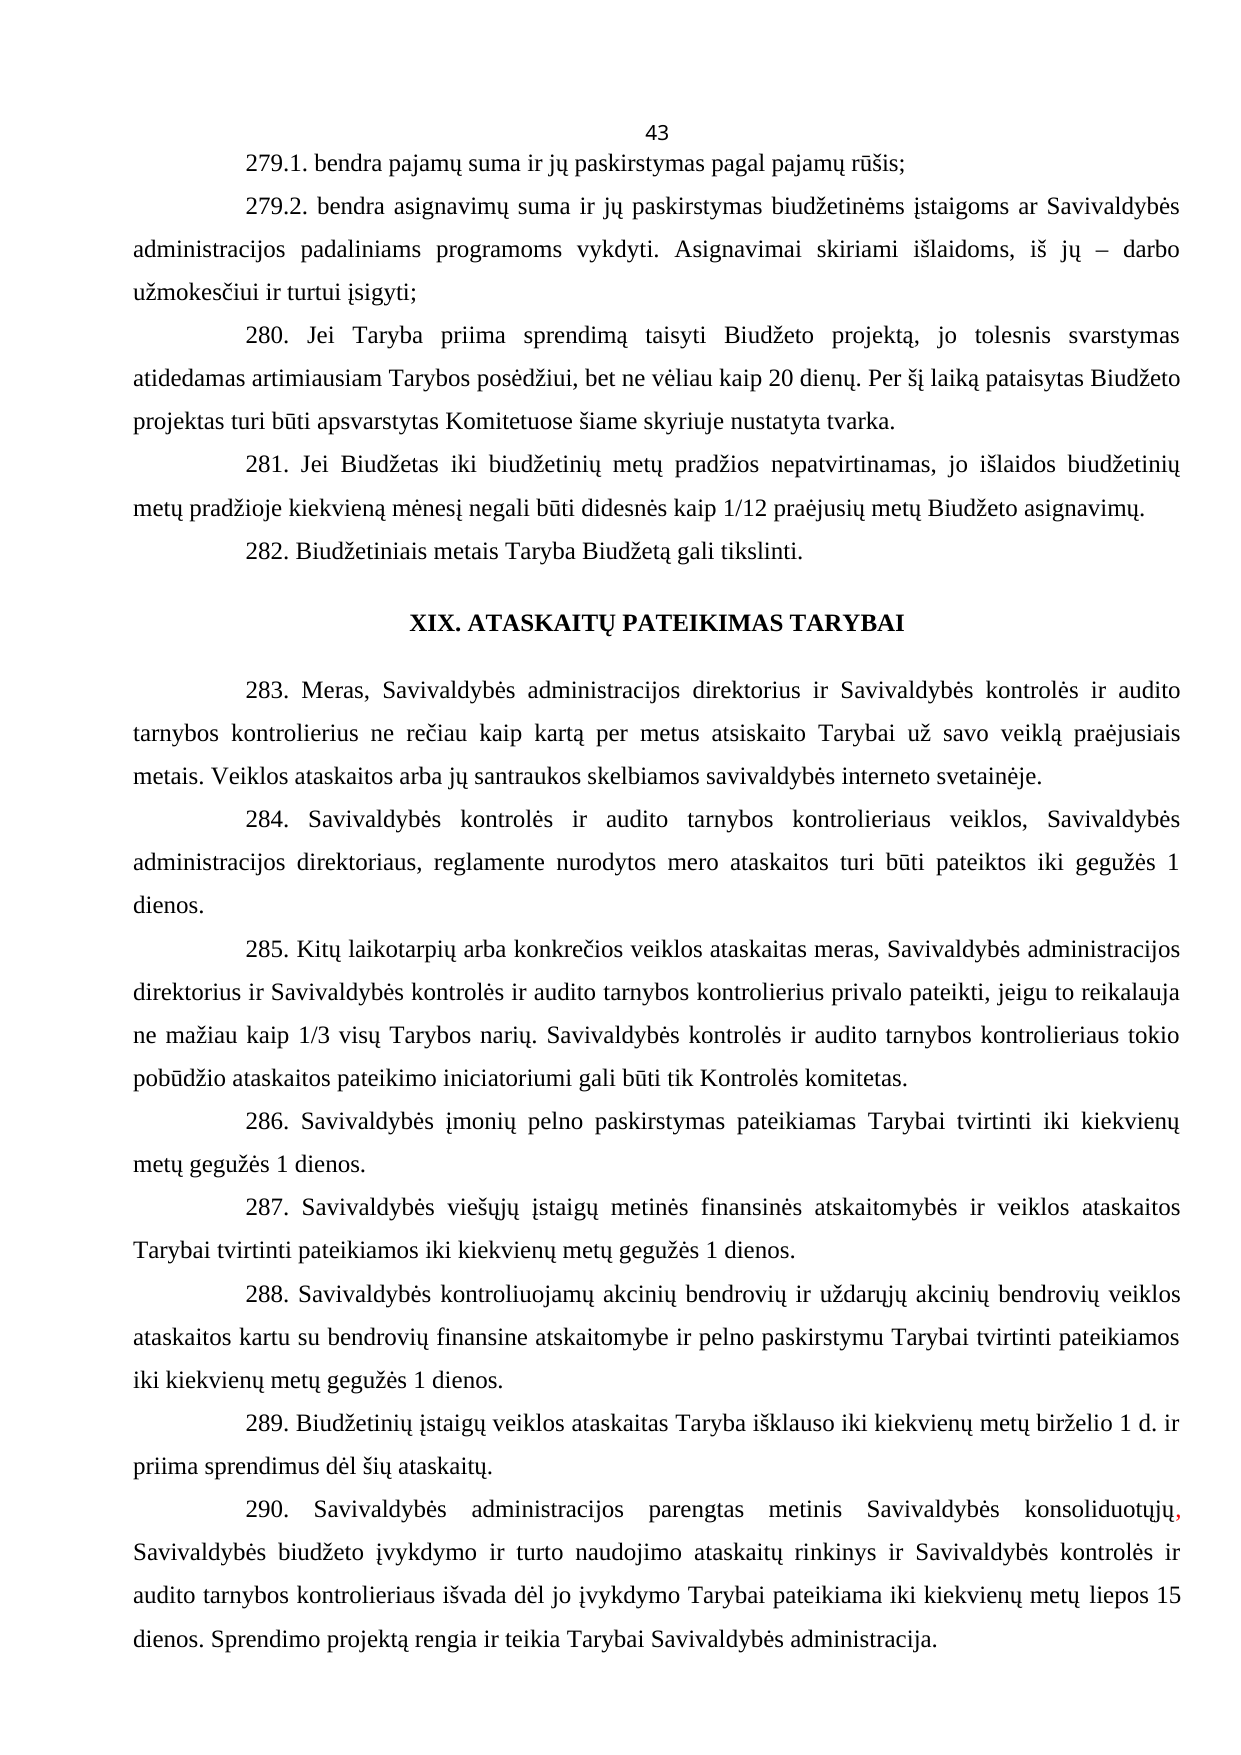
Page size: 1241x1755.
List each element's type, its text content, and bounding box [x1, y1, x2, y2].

text 286. Savivaldybės įmonių pelno paskirstymas pateikiamas Tarybai tvirtinti iki kiekvienų metų gegužės 1 dienos. [133, 1106, 1181, 1178]
text 285. Kitų laikotarpių arba konkrečios veiklos ataskaitas meras, Savivaldybės administracijos direktorius ir Savivaldybės kontrolės ir audito tarnybos kontrolierius privalo pateikti, jeigu to reikalauja ne mažiau kaip 1/3 visų Tarybos narių. Savivaldybės kontrolės ir audito tarnybos kontrolieriaus tokio pobūdžio ataskaitos pateikimo iniciatoriumi gali būti tik Kontrolės komitetas. [133, 934, 1181, 1092]
text 279.2. bendra asignavimų suma ir jų paskirstymas biudžetinėms įstaigoms ar Savivaldybės administracijos padaliniams programoms vykdyti. Asignavimai skiriami išlaidoms, iš jų – darbo užmokesčiui ir turtui įsigyti; [133, 191, 1181, 306]
text XIX. ATASKAITŲ PATEIKIMAS TARYBAI [133, 608, 1181, 636]
text 283. Meras, Savivaldybės administracijos direktorius ir Savivaldybės kontrolės ir audito tarnybos kontrolierius ne rečiau kaip kartą per metus atsiskaito Tarybai už savo veiklą praėjusiais metais. Veiklos ataskaitos arba jų santraukos skelbiamos savivaldybės interneto svetainėje. [133, 675, 1181, 790]
text 281. Jei Biudžetas iki biudžetinių metų pradžios nepatvirtinamas, jo išlaidos biudžetinių metų pradžioje kiekvieną mėnesį negali būti didesnės kaip 1/12 praėjusių metų Biudžeto asignavimų. [133, 449, 1181, 521]
text 287. Savivaldybės viešųjų įstaigų metinės finansinės atskaitomybės ir veiklos ataskaitos Tarybai tvirtinti pateikiamos iki kiekvienų metų gegužės 1 dienos. [133, 1192, 1181, 1264]
text 279.1. bendra pajamų suma ir jų paskirstymas pagal pajamų rūšis; [133, 148, 1181, 176]
text 289. Biudžetinių įstaigų veiklos ataskaitas Taryba išklauso iki kiekvienų metų birželio 1 d. ir priima sprendimus dėl šių ataskaitų. [133, 1408, 1181, 1480]
text 288. Savivaldybės kontroliuojamų akcinių bendrovių ir uždarųjų akcinių bendrovių veiklos ataskaitos kartu su bendrovių finansine atskaitomybe ir pelno paskirstymu Tarybai tvirtinti pateikiamos iki kiekvienų metų gegužės 1 dienos. [133, 1279, 1181, 1394]
text 284. Savivaldybės kontrolės ir audito tarnybos kontrolieriaus veiklos, Savivaldybės administracijos direktoriaus, reglamente nurodytos mero ataskaitos turi būti pateiktos iki gegužės 1 dienos. [133, 804, 1181, 919]
text 290. Savivaldybės administracijos parengtas metinis Savivaldybės konsoliduotųjų, Savivaldybės biudžeto įvykdymo ir turto naudojimo ataskaitų rinkinys ir Savivaldybės kontrolės ir audito tarnybos kontrolieriaus išvada dėl jo įvykdymo Tarybai pateikiama iki kiekvienų metų liepos 15 dienos. Sprendimo projektą rengia ir teikia Tarybai Savivaldybės administracija. [133, 1494, 1181, 1652]
text 280. Jei Taryba priima sprendimą taisyti Biudžeto projektą, jo tolesnis svarstymas atidedamas artimiausiam Tarybos posėdžiui, bet ne vėliau kaip 20 dienų. Per šį laiką pataisytas Biudžeto projektas turi būti apsvarstytas Komitetuose šiame skyriuje nustatyta tvarka. [133, 320, 1181, 435]
text 282. Biudžetiniais metais Taryba Biudžetą gali tikslinti. [133, 536, 1181, 564]
